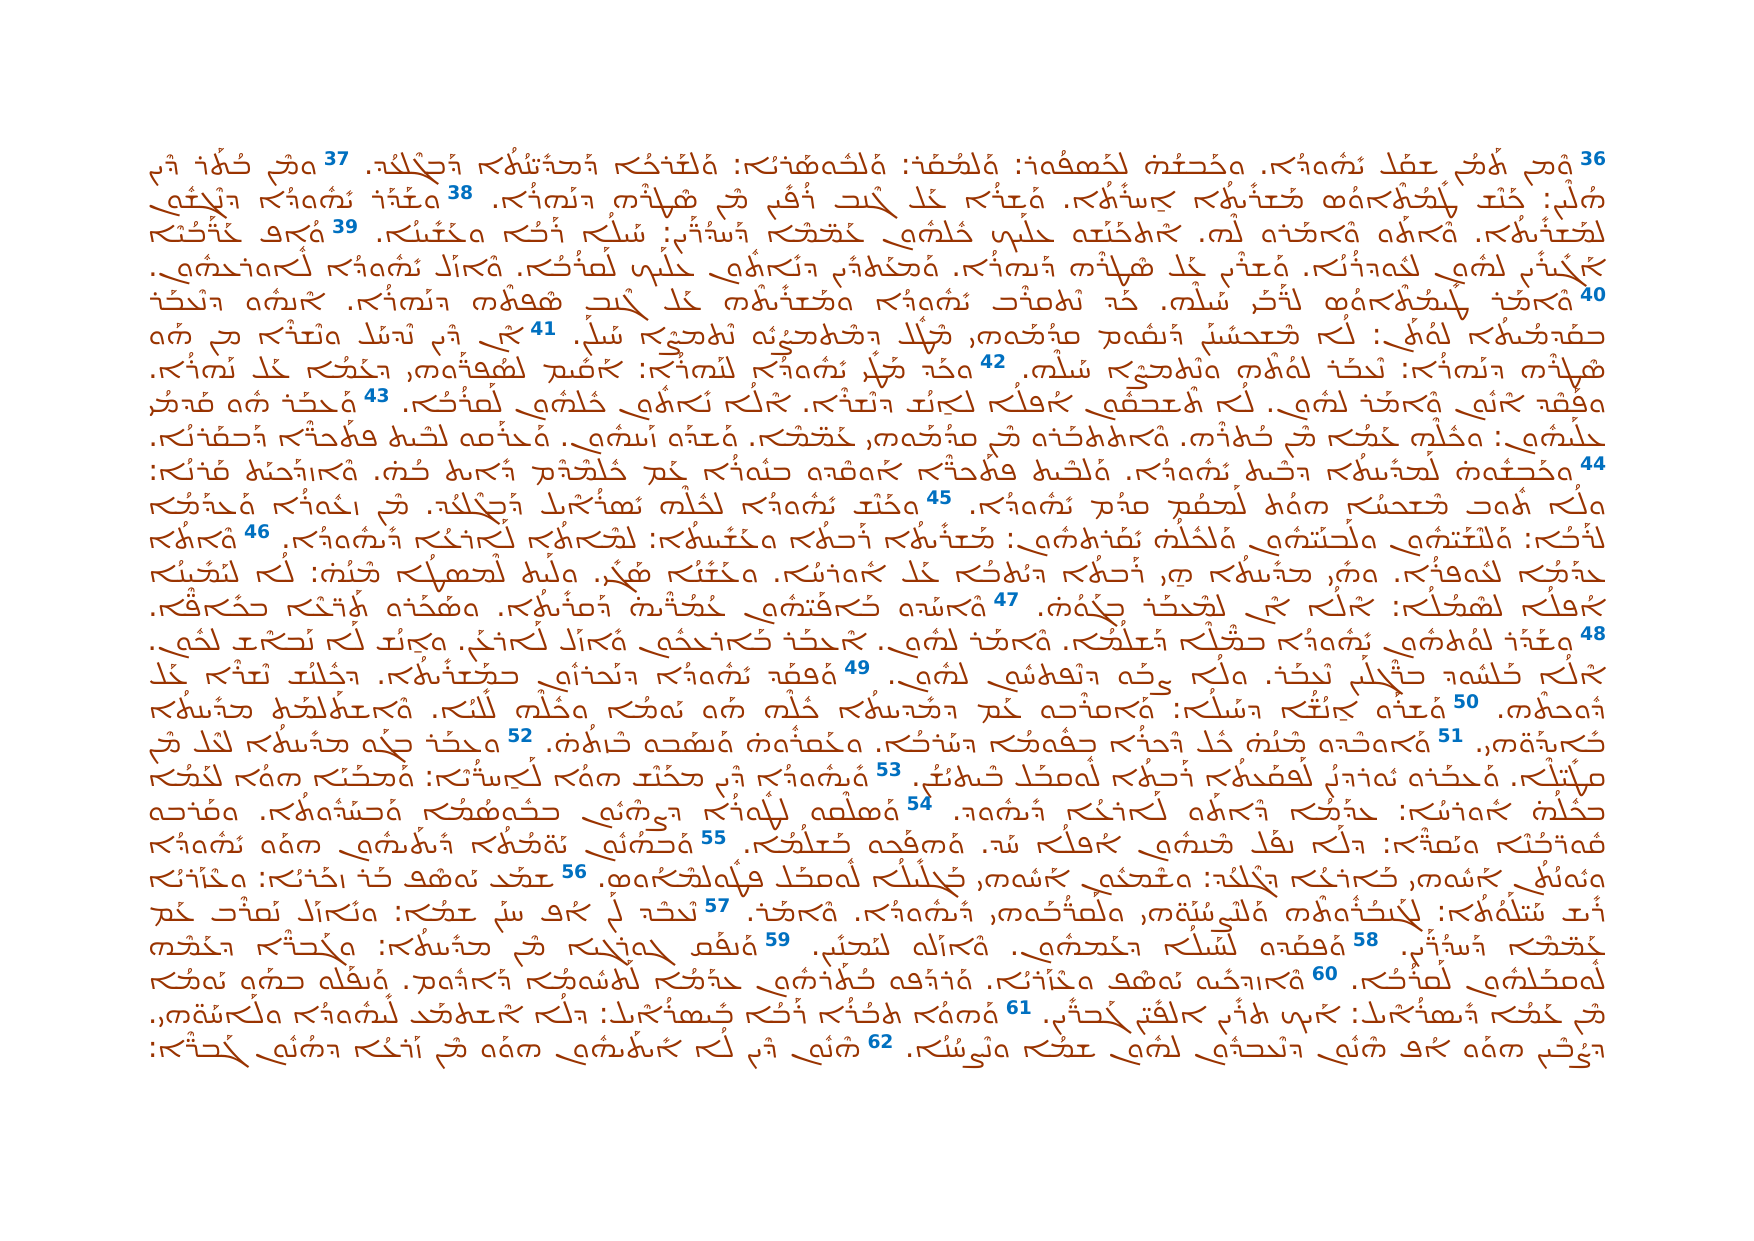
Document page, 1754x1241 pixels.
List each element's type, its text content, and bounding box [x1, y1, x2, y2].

text 1 ܘܰܗܘܳܐ ܟܰܕ ܫܡܰܥܘ ܥܰܡ̈ܡܶܐ ܕܒܰܚܕܳܖ̈ܰܝܗܽܘܢ: ܐܶܬܒܢܺܝ ܡܕܰܒܚܳܐ ܘܶܐܬܚܰܕܰܬ ܒܶܝܬ ܡܰܩܕܫܳܐ ܐܰܝܟ ܕܡܶܢ ܩܕܺܝܡ ܐܶܬܚܰܡܰܬܘ ܣܰܓܺܝ. 2 ܘܶܐܬܚܰܫܰܒܘ ܕܢܶܣܩܽܘܢ ܘܢܶܥܛܽܘܢܳܝܗܝ ܠܙܰܪܥܶܗ ܕܝܰܥܩܽܘܒ: ܗܳܢܽܘܢ ܕܥܳܡܪܺܝܢ ܒܰܝܢܳܬܗܽܘܢ. ܘܫܰܪܺܝܘ ܩܳܛܠܺܝܢ ܘܚܳܪܒܺܝܢ ܒܥܰܡܳܐ. 3 ܘܡܰܩܪܶܒ ܗܘܳܐ ܝܺܗܽܘܕܳܐ ܥܰܡ ܒܢܰܝ̈ ܥܺܣܽܘ ܒܰܐܕܽܘܡ ܒܰܥܩܰܪܒܳܬ. ܡܶܛܽܠ ܕܝܳܬܒܺܝܢ ܗܘܰܘ ܥܰܡ ܝܺܣܪܳܐܶܝܠ. ܘܰܡܚܳܐ ܐܶܢܽܘܢ ܡܚܽܘܬܳܐ ܪܰܒܬܳܐ. ܘܒܰܕܰܪ ܐܶܢܽܘܢ. ܘܰܢܣܰܒ ܒܶܙܬܗܽܘܢ. 4 ܘܶܐܬܕܟܰܪ ܒܺܝ̈ܫܳܬܳܐ ܕܰܒܢܰܝ̈ ܒܰܝܐܰܢ: ܗܳܢܽܘܢ ܕܺܐܝܬܰܝܗܽܘܢ ܗܘܰܘ ܠܥܰܡܳܐ ܠܦܰܚܳܐ ܘܰܠܡܰܟܫܽܘܠܳܐ: ܕܟܳܡܢܺܝܢ ܗܘܰܘ ܠܗܽܘܢ ܒܶܝܬ ܐܽܘܪ̈ܚܳܬܳܐ. 5 ܘܰܚܒܰܫ ܐܶܢܽܘܢ ܒܡܰܓܕ̈ܠܶܐ. ܘܰܐܪܡܺܝ ܥܠܰܝܗܽܘܢ ܘܰܐܚܪܶܡ ܐܶܢܽܘܢ. ܘܰܐܘܩܶܕ ܡܰܓܕ̈ܠܶܝܗ̇ ܒܢܽܘܪܳܐ ܥܰܡ ܟܽܠܡܶܕܶܡ ܕܺܐܝܬ ܒܗܽܘܢ. 6 ܘܰܥܒܰܪ ܝܺܗܽܘܕܳܐ ܥܰܠ ܒܢܰܝ̈ ܥܰܡܽܘܢ. ܘܶܐܫܟܰܚ ܥܰܡܳܐ ܥܰܫܺܝܢܳܐ ܘܺܐܝܕܳܐ ܬܰܩܺܝܦܬܳܐ. ܘܛܺܝܡܳܬܶܐܘܳܣ ܗܘܳܐ ܡܕܰܒܪܳܢܗܽܘܢ. 7 ܘܰܐܩܪܶܒ ܥܰܡܗܽܘܢ ܩܪ̈ܳܒܶܐ ܪܰܘܪ̈ܒܶܐ. ܘܶܐܬܬܒܰܪܘ ܩܕܳܡ ܐܰܦܰܘ̈ܗܝ. ܘܰܡܚܳܐ ܐܶܢܽܘܢ. 8 ܘܟܰܒܫܳܗ̇ ܠܝܰܥܙܺܝܪ ܘܠܰܒ̈ܢܳܬܳܗ̇. ܘܰܗܦܰܟ ܝܺܗܺܘܕܳܐ ܠܰܐܕܽܘܡ. 9 ܘܶܐܬܟܰܢܰܫܘ ܥܰܡ̈ܡܶܐ ܕܰܒܓܶܠܥܳܕ ܥܰܠ ܝܺܣܪܳܐܶܝܠ: ܗܳܢܽܘܢ ܕܺܐܝܬܰܝܗܽܘܢ ܗܘܰܘ ܒܰܬܚܽܘܡܰܝ̈ܗܽܘܢ: ܐܰܝܟ ܕܢܶܥܛܽܘܢ ܐܶܢܽܘܢ. ܘܰܥܪܰܩܘ ܠܪܳܡܬܳܐ ܚܶܣܢܳܐ. 10 ܘܫܰܕܰܪܘ ܐܶܓܪ̈ܳܬܳܐ ܠܘܳܬ ܝܺܗܽܘܕܳܐ ܘܰܐܚܰܘ̈ܗܝ ܘܳܐܡܪܺܝܢ ܠܶܗ. ܐܶܬܟܰܢܰܫܘ ܥܠܰܝܢ ܥܰܡ̈ܡܶܐ ܕܒܰܚܕܳܖ̈ܰܝܢ: ܐܰܝܟ ܕܢܶܥܛܽܘܢܳܢ. 11 ܘܗܳܐ ܡܶܬܥܰܬܕܺܝܢ ܕܢܺܐܬܽܘܢ ܘܢܶܟܒܫܽܘܢ ܚܶܣܢܳܐ ܗܳܢܳܐ ܕܰܡܪܺܝܕܺܝܢܰܢ ܒܶܗ. ܘܛܺܝܡܳܬܶܐܘܳܣ ܗܽܘܝܽܘ ܡܕܰܒܪܳܢܗܽܘܢ. 12 ܗܳܫܳܐ ܕܶܝܢ ܬܳܐ ܘܰܦܪܽܘܩܰܝܢ ܡܶܢ ܐܺܝܕܰܝ̈ܗܽܘܢ. ܡܶܛܽܠ ܕܰܢܦܰܠ ܡܶܢܰܢ ܥܰܡܳܐ ܣܰܓܺܝܐܳܐ. 13 ܘܟܽܠܗܽܘܢ ܐܰܚܰܝ̈ܢ ܕܺܐܝܬܰܝܗܽܘܢ ܗܘܰܘ ܒܛܽܘ̈ܒܺܝܢ ܡܺܝܬܘ. ܘܰܫܒܰܘ ܢܶܫܰܝ̈ܗܽܘܢ ܘܰܒܢܰܝ̈ܗܽܘܢ ܘܟܶܠܳܗ̇ ܝܺܩܰܪܬܗܽܘܢ. ܘܰܐܘܒܶܕܘ ܬܰܡܳܢ ܐܰܝܟ ܐܳܠܶܦ ܐ̱ܢܳܫܺܝ̈ܢ. 14 ܘܟܰܕ ܗܳܠܶܝܢ ܐܶܓܪ̈ܳܬܳܐ ܡܶܬܩܰܪ̈ܝܳܢ ܗܘܰܝ̈: ܘܗܳܐ ܡܰܠܰܐܟ̈ܶܐ ܐ̱ܚܪ̈ܳܢܶܐ ܐܶܬܰܘ ܡܶܢ ܓܠܺܝܠܳܐ: ܟܰܕ ܡܣܰܕܩܺܝܢ ܢܰܚ̈ܬܰܝܗܽܘܢ ܘܰܡܣܰܒܪܺܝܢ ܐܰܝܟ ܡ̈ܶܠܶܐ ܗܳܠܶܝܢ. 15 ܘܳܐܡܪܺܝܢ: ܕܶܐܬܟܰܢܰܫܘ ܥܠܰܝܢ ܡܶܢ ܦܛܽܘܠܡܶܐܳܘܣ ܘܨܽܘܪ ܘܨܰܝܕܳܢ ܘܟܽܠܶܗ ܓܠܺܝܠܳܐ: ܥܰܡ̈ܡܶܐ ܢܽܘܟܪ̈ܳܝܶܐ ܐܰܝܟ ܕܢܶܥܛܽܘܢܳܢ ܘܢܶܓܡܪܽܘܢܳܢ. 16 ܘܟܰܕ ܫܡܰܥ ܕܶܝܢ ܝܺܗܽܘܕܳܐ ܘܟܽܠܶܗ ܥܰܡܳܐ ܠܗܳܠܶܝܢ ܦܶܬܓ̈ܳܡܶܐ: ܐܶܬܟܰܢܰܫܘ ܟܢܽܘܫܬܳܐ ܪܰܒܬܳܐ ܕܢܶܬܡܰܠܟܽܘܢ: ܕܡܳܢܳܐ ܢܶܥܒܕܽܘܢ ܠܰܐܚܰܝ̈ܗܽܘܢ ܐܰܝܠܶܝܢ ܕܶܐܝܬܰܝܗܽܘܢ ܗܘܰܘ ܒܽܐܘܠܨܳܢܳܐ ܕܡܶܬܰܐܠܨܺܝܢ ܗܘܰܘ ܡܶܢܗܽܘܢ. 17 ܘܶܐܡܰܪ ܝܺܗܽܘܕܳܐ ܠܫܶܡܥܽܘܢ ܐܰܚܽܘܗܝ. ܟܰܢܶܫ ܠܳܟ ܓܰܒܖ̈ܶܐ. ܘܙܶܠ ܦܪܽܘܩ ܠܰܐܚܰܝ̈ܟ ܗܳܢܽܘܢ ܕܺܝܬ ܒܰܓܠܺܝܠܳܐ. ܐܶܢܳܐ ܕܶܝܢ ܘܝܽܘܢܳܬܳܢ ܐܳܚܝ: ܢܺܐܙܰܠ ܠܓܶܠܥܳܕ. 18 ܘܰܫܒܰܩ ܠܝܰܘܣܶܦ ܒܰܪ ܙܟܰܪܝܳܐ: ܘܰܠܥܶܙܰܪܝܳܐ ܡܕܰܒܪ̈ܳܢܶܐ ܕܥܰܡܳܐ: ܥܰܡ ܫܰܪܟܶܗ ܕܚܰܝܠܳܐ ܕܒܺܝܗܽܘܕ ܕܢܶܗܘܽܘܢ ܢܳܛܪܺܝܢ. 19 ܘܦܰܩܶܕ ܐܶܢܽܘܢ ܘܶܐܡܰܪ ܠܗܽܘܢ. ܚܙܰܘ ܝܺܨܰܦܘ ܕܗܳܢܳܐ ܥܰܡܳܐ. ܘܠܳܐ ܬܶܡܚܽܘܢ ܩܪܳܒܳܐ ܥܰܡ ܥܰܡ̈ܡܶܐ: ܥܕܰܡܳܐ ܕܢܶܗܦܽܘܟ ܘܢܺܐܬܶܐ. 20 ܘܶܐܬܦܰܠܰܓ ܥܰܡ ܫܶܡܥܽܘܢ ܬܠܳܬܳܐ ܐܰܠܦܺܝ̈ܢ ܓܰܒܪ̈ܺܝܢ: ܕܢܺܐܙܽܠܘܢ ܥܰܡܶܗ ܠܰܓܠܺܝܠܳܐ. ܘܥܰܡ ܝܺܗܽܘܕܳܐ ܬܡܳܢܝܳܐ ܐܰܠܦܺܝ̈ܢ ܓܰܒܪ̈ܺܝܢ ܠܓܶܠܥܳܕ. 21 ܘܶܐܙܰܠ ܫܶܡܥܽܘܢ ܠܰܓܠܺܝܠܳܐ. ܘܰܐܩܪܶܒ ܩܪ̈ܳܒܶܐ ܪܰܘܪ̈ܒܶܐ ܥܰܡ ܥܰܡ̈ܡܶܐ. ܘܶܐܬܬܒܰܪܘ ܥܰܡ̈ܡܶܐ ܡܶܢ ܩܕܳܡ ܐܰܦܰܘ̈ܗܝ. 22 ܘܰܪܕܰܦ ܒܳܬܰܪܗܽܘܢ ܥܕܰܡܳܐ ܠܰܦܛܽܘܠܡܶܐܳܘܣ. ܘܰܢܦܰܠܘ ܡܶܢ ܥܰܡ̈ܡܶܐ ܐܰܝܟ ܬܠܳܬܳܐ ܐܰܠܦܺܝ̈ܢ ܓܰܒܪ̈ܺܝܢ. ܘܰܢܣܰܒܘ ܒܶܙܬܗܽܘܢ. 23 ܘܰܕܒܰܪ ܫܶܡܥܽܘܢ ܐܰܝܠܶܝܢ ܕܒܰܓܠܺܝܠܳܐ ܘܰܕܒܰܪܕܒܰܛ ܥܰܡ ܢܶܫܰܝ̈ܗܽܘܢ ܘܰܒܢܰܝ̈ܗܽܘܢ ܘܟܽܠܳܗ̇ ܝܺܩܰܪܬܗܽܘܢ. ܘܰܐܝܬܺܝ ܐܶܢܽܘܢ ܠܺܝܗܽܘܕ ܒܒܽܘܣܳܡܳܐ ܪܰܒܳܐ. 24 ܘܺܝܗܽܘܕܳܐ ܘܡܰܩܒܰܝ ܘܝܽܘܢܳܬܳܢ ܐܰܚܽܘܗܝ: ܥܒܰܪܘ ܝܽܘܪܕܢܳܢ. ܘܶܐܙܰܠܘ ܡܰܪܕܳܐ ܬܠܳܬܳܐ ܝܰܘ̈ܡܺܝܢ ܒܡܕܰܒܪܳܐ. 25 ܘܰܐܪܰܥܘ ܐܶܢܽܘܢ ܢܰܒܛܳܝ̈ܶܐ: ܘܩܰܒܶܠܘ ܐܶܢܽܘܢ ܒܰܫܠܳܡܳܐ. ܘܶܐܫܬܰܥܺܝܘ ܠܗܽܘܢ ܟܽܠܡܶܕܶܡ ܕܰܓܕܰܫ ܠܰܐܚܰܝ̈ܗܽܘܢ ܒܓܶܠܥܳܕ. 26 ܘܰܕܣܰܓܺܝ̈ܐܶܐ ܡܶܢܗܽܘܢ ܐܰܚܺܝܕܺܝܢ ܒܒܽܘܨܪܳܐ ܘܰܒܒܽܘܣܰܪܝܳܐ: ܘܰܒܐܳܠܺܝܡ: ܘܰܒܟܶܣܦܳܘܪ: ܘܰܒܡܳܩܳܪ: ܘܰܒܩܰܪܢܳܐ. ܗܳܠܶܝܢ ܟܽܠܗܶܝܢ ܡܕܺܝ̈ܢܳܬܳܐ ܕܪܰܘܪ̈ܒܳܢ ܘܥܰܫܺܝ̈ܢܳܢ. 27 ܘܰܒܫܰܪܟܳܐ ܕܰܡܕܺܝ̈ܢܳܬܳܐ ܕܰܒܓܶܠܥܳܕ ܐܰܚܺܝܕܺܝܢ. ܘܠܰܡܚܳܪ ܡܛܰܝܒܺܝܢ ܕܢܰܪܡܽܘܢ ܥܰܠ ܚܶܣܢ̈ܶܐ. ܘܰܢܣܰܚܦܽܘܢ ܐܶܢܽܘܢ ܘܢܰܘܒܕܽܘܢ ܠܟܽܠܗܽܘܢ ܒܝܰܘܡܳܐ ܚܰܕ. 28 ܘܰܗܦܰܟ ܝܺܗܽܘܕܳܐ ܘܟܽܠܳܗ̇ ܡܰܫܪܺܝܬܶܗ ܒܽܐܘܪܚܳܐ ܕܡܰܕܒܪܳܐ ܕܒܽܘܨܪܳܐ: ܘܡܶܢ ܫܶܠܝܳܐ ܢܦܰܠܘ ܥܰܠ ܡܕܺܝܢܬܳܐ. ܘܩܰܛܶܠܘ ܒܳܗ̇ ܟܽܠ ܕܶܟܪܳܐ ܒܦܽܘܡܳܐ ܕܚܰܪܒܳܐ. ܘܰܢܣܰܒܘ ܟܽܠܳܗ̇ ܒܶܙܬܗܽܘܢ: ܘܰܐܘܩܶܕܘ ܒܢܽܘܪܳܐ. 29 ܘܰܫܩܰܠ ܝܺܗܽܘܕܳܐ ܡܶܢ ܬܰܡܳܢ ܒܠܺܠܝܳܐ: ܘܶܐܙܰܠܘ ܥܕܰܡܳܐ ܠܚܶܣܢܳܐ. 30 ܘܰܗܘܳܐ ܠܨܰܦܪܶܗ ܕܝܰܘܡܳܐ: ܘܰܐܪܺܝܡܘ ܥܰܝܢܰܝ̈ܗܽܘܢ ܘܰܚܙܰܘ: ܘܗܳܐ ܥܰܡܳܐ ܣܰܓܺܝܐܳܐ ܕܠܰܝܬ ܠܶܗ ܡܶܢܝܳܢܳܐ. ܕܰܫܩܺܝܠܺܝܢ ܣܶܒ̈ܠܳܬܳܐ ܘܚܰܒ̈ܠܶܐ: ܘܡܰܩܪܒܺܝܢ ܗܘܰܘ ܕܢܶܟܒܫܽܘܢܳܝܗܝ ܠܚܶܣܢܳܐ. 31 ܘܰܚܙܳܐ ܝܺܗܽܘܕܳܐ ܕܰܥܫܶܢ ܩܪܳܒܳܐ. ܘܰܓܥܳܬܳܗ̇ ܕܰܡܕܺܝܢܬܳܐ ܣܶܠܩܰܬ ܥܕܰܡܳܐ ܠܰܫܡܰܝܳܐ ܘܩܳܠܳܐ ܕܩܰܪ̈ܢܳܬܳܐ ܘܪܶܗܒܳܐ ܣܰܓܺܝܐܳܐ. 32 ܘܶܐܡܰܪ ܝܺܗܽܘܕܳܐ ܠܓܰܒܖ̈ܶܐ ܕܚܰܝܠܳܐ. ܐܰܩܪܶܒܘ ܝܰܘܡܳܢܳܐ ܥܰܠ ܐܰܦܰܝ̈ ܐܰܚܰܝ̈ܟܽܘܢ. 33 ܘܰܢܦܰܩ ܝܺܗܽܘܕܳܐ ܒܰܬܠܳܬܳܐ ܪ̈ܺܝܫܺܝܢ ܡܶܢ ܒܶܣܬܰܪܗܽܘܢ: ܘܰܩܪܰܘ ܒܩܰܪ̈ܢܳܬܳܐ. ܘܰܓܥܰܘ ܒܰܨܠܽܘܬܳܐ. 34 ܘܝܶܕܥܰܬ ܡܰܫܪܺܝܬܶܗ ܕܛܺܝܡܳܬܶܐܘܳܣ ܕܡܰܩܒܰܝ ܗܽܘ. ܘܰܥܪܰܩܘ ܡܶܢ ܩܕܳܡܰܘܗܝ. ܘܰܡܚܳܐ ܐܶܢܽܘܢ ܡܚܽܘܬܳܐ ܪܰܒܬܳܐ. ܘܰܢܦܰܠܘ ܡܶܢܗܽܘܢ ܒܗܰܘ ܝܰܘܡܳܐ ܐܰܝܟ ܬܡܳܢܝܳܐ ܐܰܠܦܺܝ̈ܢ ܓܰܒܪ̈ܺܝܢ. 35 ܘܰܐܪܟܶܢ ܝܺܗܽܘܕܳܐ ܠܳܐܠܺܝܡ. ܘܰܥܒܰܕ ܥܰܡܳܗ̇ ܩܪܳܒܳܐ. ܘܟܽܠ ܕܶܟܪܳܐ ܕܒܳܗ̇ ܩܛܰܠ. ܘܰܢܣܰܒ ܒܶܙܬܳܗ̇. ܘܰܐܘܩܕܳܗ̇ ܒܢܽܘܪܳܐ. 36 ܘܶܡܢ ܬܰܡܳܢ ܫܩܰܠ ܝܺܗܽܘܕܳܐ. ܘܟܰܒܫܳܗ̇ ܠܟܰܣܦܳܘܪ: ܘܰܠܡܳܩܰܪ: ܘܰܠܒܽܘܣܰܪܝܳܐ: ܘܰܠܫܰܪܟܳܐ ܕܰܡܕܺܝ̈ܢܳܬܳܐ ܕܰܒܓܶܠܥܳܕ. 37 ܘܡܶܢ ܒܳܬܰܪ ܕܶܝܢ ܗܳܠܶܝܢ: ܟܰܢܶܫ ܛܺܡܳܬܶܐܘܳܣ ܡܰܫܪܺܝܬܳܐ ܐ̱ܚܪܺܬܳܐ. ܘܰܫܪܳܐ ܥܰܠ ܓܶܢܒ ܪܳܦܺܝܢ ܡܶܢ ܣܶܛܪܶܗ ܕܢܰܗܪܳܐ. 38 ܘܫܰܕܰܪ ܝܺܗܽܘܕܳܐ ܕܢܶܓܫܽܘܢ ܠܡܰܫܪܺܝܬܳܐ. ܘܶܐܬܰܘ ܘܶܐܡܰܪܘ ܠܶܗ. ܐܶܬܟܰܢܰܫܘ ܥܠܰܝܟ ܟܽܠܗܽܘܢ ܥܰܡ̈ܡܶܐ ܕܰܚܕܳܖ̈ܰܝܢ: ܚܰܝܠܳܐ ܪܰܒܳܐ ܘܥܰܫܺܝܢܳܐ. 39 ܘܳܐܦ ܥܰܖ̈ܰܒܳܝܶܐ ܐܰܓܺܝܪܺܝܢ ܠܗܽܘܢ ܠܥܽܘܕܪܳܢܳܐ. ܘܰܫܪܶܝܢ ܥܰܠ ܣܶܛܪܶܗ ܕܰܢܗܪܳܐ. ܘܰܡܥܰܬܕܺܝܢ ܕܢܺܐܬܽܘܢ ܥܠܰܝܟ ܠܰܩܪܳܒܳܐ. ܘܶܐܙܰܠ ܝܺܗܽܘܕܳܐ ܠܽܐܘܪܥܗܽܘܢ. 40 ܘܶܐܡܰܪ ܛܺܝܡܳܬܶܐܘܳܣ ܠܖ̈ܰܒܰܝ ܚܰܝܠܶܗ. ܟܰܕ ܢܶܬܩܪܶܒ ܝܺܗܽܘܕܳܐ ܘܡܰܫܪܺܝܬܶܗ ܥܰܠ ܓܶܢܒ ܣܶܦܬܶܗ ܕܢܰܗܪܳܐ. ܐܶܢܗܽܘ ܕܢܶܥܒܰܪ ܒܩܰܕܡܳܝܬܳܐ ܠܘܳܬܰܢ: ܠܳܐ ܡܶܫܟܚܺܝܢܰܢ ܕܰܢܩܽܘܡ ܩܕܳܡܰܘܗܝ ܡܶܛܽܠ ܕܡܶܬܡܨܳܝܽܘ ܢܶܬܡܨܶܐ ܚܰܝܠܰܢ. 41 ܐܶܢ ܕܶܝܢ ܢܶܕܚܰܠ ܘܢܶܫܪܶܐ ܡܢ ܗܰܘ ܣܶܛܪܶܗ ܕܢܰܗܪܳܐ: ܢܶܥܒܰܪ ܠܘܳܬܶܗ ܘܢܶܬܡܨܶܐ ܚܰܝܠܶܗ. 42 ܘܟܰܕ ܡܰܛܺܝ ܝܺܗܽܘܕܳܐ ܠܢܰܗܪܳܐ: ܐܰܩܺܝܡ ܠܣܳܦܖ̈ܰܘܗܝ ܕܥܰܡܳܐ ܥܰܠ ܢܰܗܪܳܐ. ܘܦܰܩܶܕ ܐܶܢܽܘܢ ܘܶܐܡܰܪ ܠܗܽܘܢ. ܠܳܐ ܬܶܫܒܩܽܘܢ ܐܳܦܠܳܐ ܠܐ̱ܢܳܫ ܕܢܶܫܪܶܐ. ܐܶܠܳܐ ܢܺܐܬܽܘܢ ܟܽܠܗܽܘܢ ܠܰܩܪܳܒܳܐ. 43 ܘܰܥܒܰܪ ܗܽܘ ܩܰܕܡܳܝ ܥܠܰܝܗܽܘܢ: ܘܟܽܠܶܗ ܥܰܡܳܐ ܡܶܢ ܒܳܬܪܶܗ. ܘܶܐܬܬܒܰܪܘ ܡܶܢ ܩܕܳܡܰܘܗܝ ܥܰܡ̈ܡܶܐ. ܘܰܫܕܰܘ ܙܰܝܢܗܽܘܢ. ܘܰܥܪܰܩܘ ܠܒܶܝܬ ܦܬܰܟܖ̈ܶܐ ܕܰܒܩܰܪܢܳܐ. 44 ܘܟܰܒܫܽܘܗ̇ ܠܰܡܕܺܝܢܬܳܐ ܕܒܶܝܬ ܝܺܗܽܘܕܳܐ. ܘܰܠܒܶܝܬ ܦܬܰܟܖ̈ܶܐ ܐܰܘܩܶܕܘ ܒܢܽܘܪܳܐ ܥܰܡ ܟܽܠܡܶܕܶܡ ܕܺܐܝܬ ܒܳܗ̇. ܘܶܐܙܕܰܟܝܰܬ ܩܰܪܢܳܐ: ܘܠܳܐ ܬܽܘܒ ܡܶܫܟܚܳܐ ܗܘܳܬ ܠܰܡܩܳܡ ܩܕܳܡ ܝܺܗܽܘܕܳܐ. 45 ܘܟܰܢܶܫ ܝܺܗܽܘܕܳܐ ܠܟܽܠܶܗ ܝܺܣܪܳܐܶܝܠ ܕܰܒܓܶܠܥܳܕ. ܡܶܢ ܙܥܽܘܪܳܐ ܘܰܥܕܰܡܳܐ ܠܪܰܒܳܐ: ܘܰܠܢܶܫܰܝ̈ܗܽܘܢ ܘܠܰܒܢܰܝ̈ܗܽܘܢ ܘܰܠܟܽܠܳܗ̇ ܝܺܩܰܪܬܗܽܘܢ: ܡܰܫܪܺܝܬܳܐ ܪܰܒܬܳܐ ܘܥܰܫܺܝܢܬܳܐ: ܠܡܶܐܬܳܐ ܠܰܐܪܥܳܐ ܕܺܝܗܽܘܕܳܐ. 46 ܘܶܐܬܳܐ ܥܕܰܡܳܐ ܠܥܽܘܦܪܳܐ. ܘܗܺܝ ܡܕܺܝܢܬܳܐ ܗ̱ܝ ܪܰܒܬܳܐ ܕܝܳܬܒܳܐ ܥܰܠ ܐܽܘܪܚܳܐ. ܘܥܰܫܺ݀ܢܳܐ ܣܰܓܺܝ. ܘܠܰܝܬ ܠܶܡܣܛܳܐ ܡܶܢܳܗ̇: ܠܳܐ ܠܝܰܡܺܝܢܳܐ ܐܳܦܠܳܐ ܠܣܶܡܳܠܳܐ: ܐܶܠܳܐ ܐܶܢ ܠܡܶܥܒܰܪ ܒܓܰܘܳܗ̇. 47 ܘܶܐܚܰܕܘ ܒܰܐܦܰܝ̈ܗܽܘܢ ܥܳܡܳܪ̈ܶܝܗ̇ ܕܰܩܪܺܝܬܳܐ. ܘܣܰܟܰܪܘ ܬܰܪ̈ܥܶܐ ܒܟܺܐܦ̈ܶܐ. 48 ܘܫܰܕܰܪ ܠܘܳܬܗܽܘܢ ܝܺܗܽܘܕܳܐ ܒܡ̈ܶܠܶܐ ܕܰܫܠܳܡܳܐ. ܘܶܐܡܰܪ ܠܗܽܘܢ. ܐܶܥܒܰܪ ܒܰܐܪܥܟܽܘܢ ܘܺܐܙܰܠ ܠܰܐܪܥܰܢ. ܘܐ̱ܢܳܫ ܠܰܐ ܢܰܒܐܶܫ ܠܟܽܘܢ. ܐܶܠܳܐ ܒܰܠܚܽܘܕ ܒܪ̈ܶܓܠܰܝܢ ܢܶܥܒܰܪ. ܘܠܳܐ ܨܒܰܘ ܕܢܶܦܬܚܽܘܢ ܠܗܽܘܢ. 49 ܘܰܦܩܰܕ ܝܺܗܽܘܕܳܐ ܕܢܰܟܪܙܽܘܢ ܒܡܰܫܪܺܝܬܳܐ. ܕܟܽܠܢܳܫ ܢܶܫܪܶܐ ܥܰܠ ܕܽܘܟܬܶܗ. 50 ܘܰܫܪܰܘ ܐ̱ܢܳܫ̈ܳܐ ܕܚܰܝܠܳܐ: ܘܰܐܩܪܶܒܘ ܥܰܡ ܕܡܺܕܝܢܬܳܐ ܟܽܠܶܗ ܗܰܘ ܝܰܘܡܳܐ ܘܟܽܠܶܗ ܠܺܠܝܳܐ. ܘܶܐܫܬܰܠܡܰܬ ܡܕܺܝܢܬܳܐ ܒܺܐܝܕܰܘ̈ܗܝ. 51 ܘܰܐܘܒܶܕܘ ܡܶܢܳܗ̇ ܟܽܠ ܕܶܟܪܳܐ ܒܦܽܘܡܳܐ ܕܚܰܪܒܳܐ. ܘܥܰܩܪܽܘܗ̇ ܘܰܢܣܰܒܘ ܒܶܙܬܳܗ̇. 52 ܘܥܒܰܪ ܒܓܰܘ ܡܕܺܝܢܬܳܐ ܠܥܶܠ ܡܶܢ ܩܛܺܝ̈ܠܶܐ. ܘܰܥܒܰܪܘ ܝܽܘܪܕܢܳܢ ܠܰܦܩܰܥܬܳܐ ܪܰܒܬܳܐ ܠܽܘܩܒܰܠ ܒܶܝܬܝܳܫܳܢ. 53 ܘܺܝܗܽܘܕܳܐ ܕܶܝܢ ܡܟܰܢܶܫ ܗܘܳܐ ܠܰܐ̱ܚܪ̈ܳܝܶܐ: ܘܰܡܒܰܝܰܐ ܗܘܳܐ ܠܥܰܡܳܐ ܒܟܽܠܳܗ̇ ܐܽܘܪܚܳܐ: ܥܕܰܡܳܐ ܕܶܐܬܰܘ ܠܰܐܪܥܳܐ ܕܺܝܗܽܘܕ. 54 ܘܰܣܠܶܩܘ ܠܛܽܘܪܳܐ ܕܨܗܶܝܽܘܢ ܒܒܽܘܣܳܡܳܐ ܘܰܒܚܰܕܽܘܬܳܐ. ܘܩܰܪܒܘ ܩܽܘܪ̈ܒܳܢܶܐ ܘܝܰܩܕ̈ܶܐ: ܕܠܰܐ ܢܦܰܠ ܡܶܢܗܽܘܢ ܐܳܦܠܳܐ ܚܰܕ. ܘܰܗܦܰܟܘ ܒܰܫܠܳܡܳܐ. 55 ܘܰܒܗܳܢܽܘܢ ܝܰܘ̈ܡܳܬܳܐ ܕܺܝܬܰܝܗܽܘܢ ܗܘܰܘ ܝܺܗܽܘܕܳܐ ܘܝܽܘܢܳܬܳܢ ܐܰܚܽܘܗܝ ܒܰܐܪܥܳܐ ܕܓܶܠܥܳܕ: ܘܫܶܡܥܽܘܢ ܐܰܚܽܘܗܝ ܒܰܓܠܺܝܠܳܐ ܠܽܘܩܒܰܠ ܦܛܽܘܠܡܶܐܳܘܣ. 56 ܫܡܰܥ ܝܰܘܣܶܦ ܒܰܪ ܙܟܰܪܝܳܐ: ܘܥܶܙܰܪܝܳܐ ܪܺܝܫ ܚܰܝ̈ܠܰܘܳܬܳܐ: ܠܓܰܢܒܳܪܽܘܬܶܗ ܘܰܠܢܶܨܚܳܢܰܘ̈ܗܝ ܘܠܰܩܪ̈ܳܒܰܘܗܝ ܕܺܝܗܽܘܕܳܐ. ܘܶܐܡܰܪ. 57 ܢܶܥܒܶܕ ܠܰܢ ܐܳܦ ܚܢܰܢ ܫܡܳܐ: ܘܢܺܐܙܰܠ ܢܰܩܪܶܒ ܥܰܡ ܥܰܡ̈ܡܶܐ ܕܰܚܕܳܖ̈ܰܝܢ. 58 ܘܰܦܩܰܕܘ ܠܚܰܝܠܳܐ ܕܥܰܡܗܽܘܢ. ܘܶܐܙܰܠܘ ܠܝܰܡܢܺܝܢ. 59 ܘܰܢܦܰܩ ܓܘܪܓܝܐ ܡܶܢ ܡܕܺܝܢܬܳܐ: ܘܓܰܒܖ̈ܶܐ ܕܥܰܡܶܗ ܠܽܘܩܒܰܠܗܽܘܢ ܠܰܩܪܳܒܳܐ. 60 ܘܶܐܙܕܟܺܝܘ ܝܰܘܣܶܦ ܘܥܶܙܰܪܝܳܐ. ܘܰܪܕܰܦܘ ܒܳܬܰܪܗܽܘܢ ܥܕܰܡܳܐ ܠܰܬܚܽܘܡܳܐ ܕܰܐܕܽܘܡ. ܘܰܢܦܰܠܘ ܒܗܰܘ ܝܰܘܡܳܐ ܡܶܢ ܥܰܡܳܐ ܕܺܝܣܪܳܐܶܝܠ: ܐܰܝܟ ܬܪܺܝܢ ܐܠܦܺܝ̈ܢ ܓܰܒܪ̈ܺܝܢ. 61 ܘܰܗܘܳܐ ܬܒܳܪܳܐ ܪܰܒܳܐ ܒܺܝܣܪܳܐܶܝܠ: ܕܠܳܐ ܐܶܫܬܡܰܥ ܠܺܝܗܽܘܕܳܐ ܘܠܰܐܚܰܘ̈ܗܝ. ܕܨܳܒܶܝܢ ܗܘܰܘ ܐܳܦ ܗܶܢܽܘܢ ܕܢܶܥܒܕܽܘܢ ܠܗܽܘܢ ܫܡܳܐ ܘܢܶܨܚܳܢܳܐ. 62 ܗܶܢܽܘܢ ܕܶܝܢ ܠܳܐ ܐܺܝܬܰܝܗܽܘܢ ܗܘܰܘ ܡܶܢ ܙܰܪܥܳܐ ܕܗܳܢܽܘܢ ܓܰܒܖ̈ܶܐ: ܕܒܺܐܝܕܰܝ̈ܗܽܘܢ ܥܒܰܕ ܐܰܠܳܗܳܐ ܦܽܘܪܩܳܢܳܐ ܠܺܝܣܪܳܐܶܝܠ. 63 ܘܺܝܗܽܘܕܳܐ ܕܶܝܢ ܘܰܐܚܰܘ̈ܗܝ ܐܶܫܬܰܒܰܚܘ ܝܰܬܺܝܪܳܐܺܝܬ ܠܥܺܝܢ ܟܽܠܶܗ ܝܺܣܪܳܐܶܝܠ: ܘܒܰܝܢܳܬ ܟܽܠܗܽܘܢ ܥܰܡ̈ܡܶܐ: ܘܟܽܠ ܐܰܝܟܳܐ ܕܡܶܫܬܡܰܥ ܗܘܳܐ ܫܶܡܥܗܽܘܢ. 64 ܡܶܬܟܰܢܫܺܝܢ ܗܘܰܘ: ܘܳܐܬܶܝܢ ܡܫܰܒܚܺܝܢ ܠܗܽܘܢ. 65 ܘܰܢܦܰܩ ܝܺܗܽܘܕܳܐ ܘܰܐܚܰܘ̈ܗܝ. ܘܡܰܩܪܒܺܝܢ ܗܘܰܘ ܥܰܡ ܒܢܰܝ̈ ܥܺܣܽܘ ܒܰܐܪܥܳܐ ܕܬܰܝܡܢܳܐ. ܘܰܡܚܰܐܘܽܗ̇ ܠܚܶܒܪܽܘܢ ܘܠܰܒ̈ܢܳܬܳܗ̇: ܘܣܰܚܶܦܘ ܚܶܣ̈ܢܶܝܗ̇. ܘܡܰܓ̈ܕܠܶܝܗ̇ ܐܰܘܩܶܕܘ ܒܢܽܘܪܳܐ ܟܰܕ ܚܳܕܪܳܝܢ. 66 ܘܰܫܩܰܠ ܝܺܗܽܘܕܳܐ ܡܶܢ ܬܰܡܳܢ ܕܢܺܐܙܰܠ ܠܰܐܪܥܳܐ ܕܰܦܠܶܫܬܳܝ̈ܶܐ. ܘܥܳܒܰܪ ܗܘܳܐ ܒܫܳܡܪܺܝܢ. 67 ܘܰܒܗܰܘ ܝܰܘܡܳܐ ܢܦܰܠܘ ܟܳܗ̈ܢܶܐ ܒܰܩܪܳܒܳܐ: ܘܕܰܨܒܰܘ ܕܶܥܒܕܽܘܢ ܠܗܽܘܢ ܢܶܨܚܳܢܳܐ. ܘܰܢܦܰܩܘ ܠܰܩܪܳܒܳܐ ܕܠܳܐ ܒܡܶܠܟܳܐ. 68 ܘܰܐܪܟܶܢ ܝܺܗܽܘܕܳܐ ܠܙܽܘܛܳܘܣ ܕܒܰܐܪܥܳܐ ܕܰܦܠܶܫܬܳܝ̈ܶܐ. ܘܣܰܚܶܦܘ ܥܳܠܰܘ̈ܳܬܗܽܘܢ. ܘܰܓܠܺܝ̈ܦܶܐ ܕܰܦܬܰܟܖ̈ܰܝܗܽܘܢ ܐܰܘܩܶܕܘ ܒܢܽܘܪܳܐ ܘܒܰܙܘ ܒܶܙܬܗܽܘܢ ܕܰܡܕܺܝ̈ܢܳܬܳܐ. ܘܰܗܦܰܟܘ ܠܰܐܪܥܳܐ ܕܺܝܗܽܘܕ. [148, 148, 1606, 1064]
